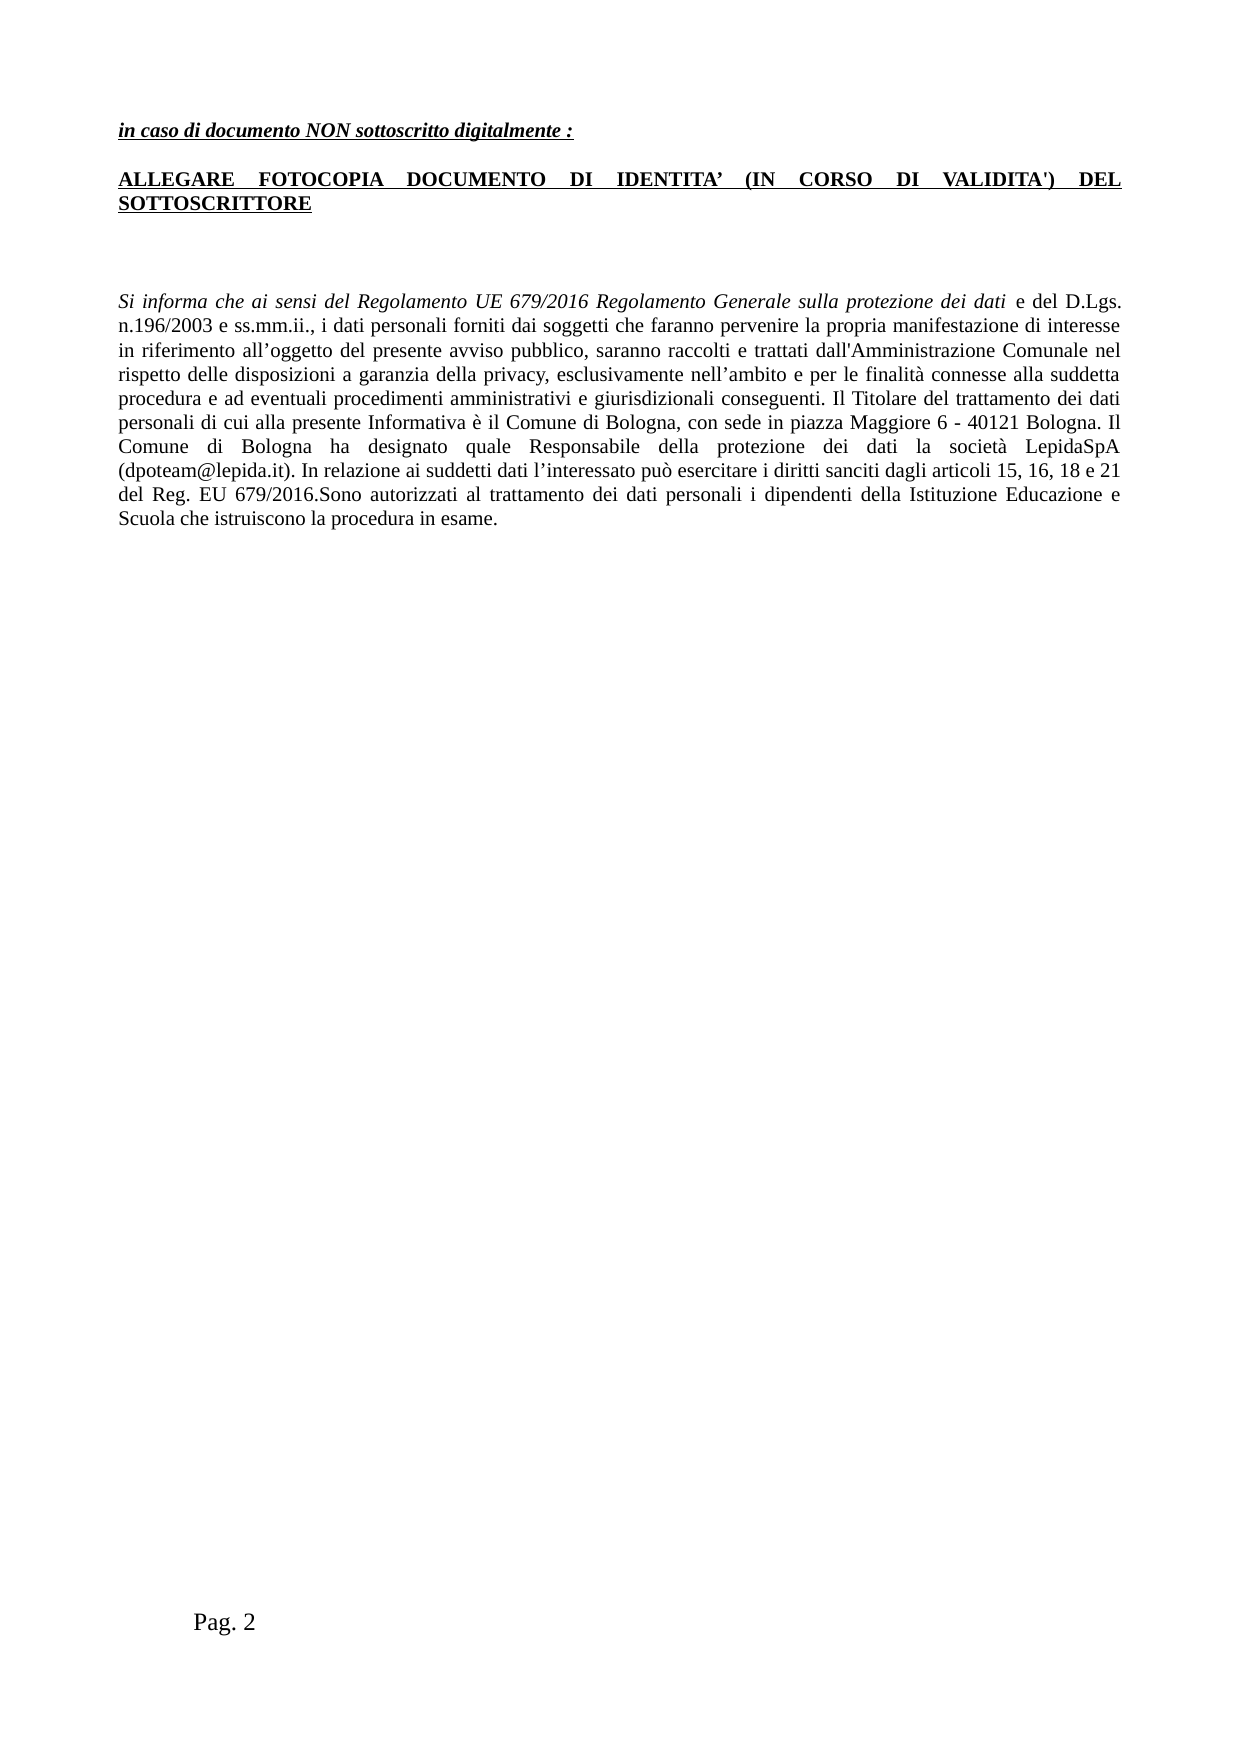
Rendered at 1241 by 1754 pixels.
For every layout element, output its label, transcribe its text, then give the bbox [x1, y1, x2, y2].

text ALLEGARE FOTOCOPIA DOCUMENTO DI IDENTITA’ (IN CORSO DI VALIDITA') DEL [118, 167, 1122, 188]
text SOTTOSCRITTORE [118, 189, 1122, 215]
text in caso di documento NON sottoscritto digitalmente : [118, 118, 1122, 142]
text Si informa che ai sensi del Regolamento UE 679/2016 Regolamento Generale sulla protezione dei dati e del D.Lgs. n.196/2003 e ss.mm.ii., i dati personali forniti dai soggetti che faranno pervenire la propria manifestazione di interesse in riferimento all’oggetto del presente avviso pubblico, saranno raccolti e trattati dall'Amministrazione Comunale nel rispetto delle disposizioni a garanzia della privacy, esclusivamente nell’ambito e per le finalità connesse alla suddetta procedura e ad eventuali procedimenti amministrativi e giurisdizionali conseguenti. Il Titolare del trattamento dei dati personali di cui alla presente Informativa è il Comune di Bologna, con sede in piazza Maggiore 6 - 40121 Bologna. Il Comune di Bologna ha designato quale Responsabile della protezione dei dati la società LepidaSpA (dpoteam@lepida.it). In relazione ai suddetti dati l’interessato può esercitare i diritti sanciti dagli articoli 15, 16, 18 e 21 del Reg. EU 679/2016.Sono autorizzati al trattamento dei dati personali i dipendenti della Istituzione Educazione e Scuola che istruiscono la procedura in esame. [118, 289, 1122, 530]
